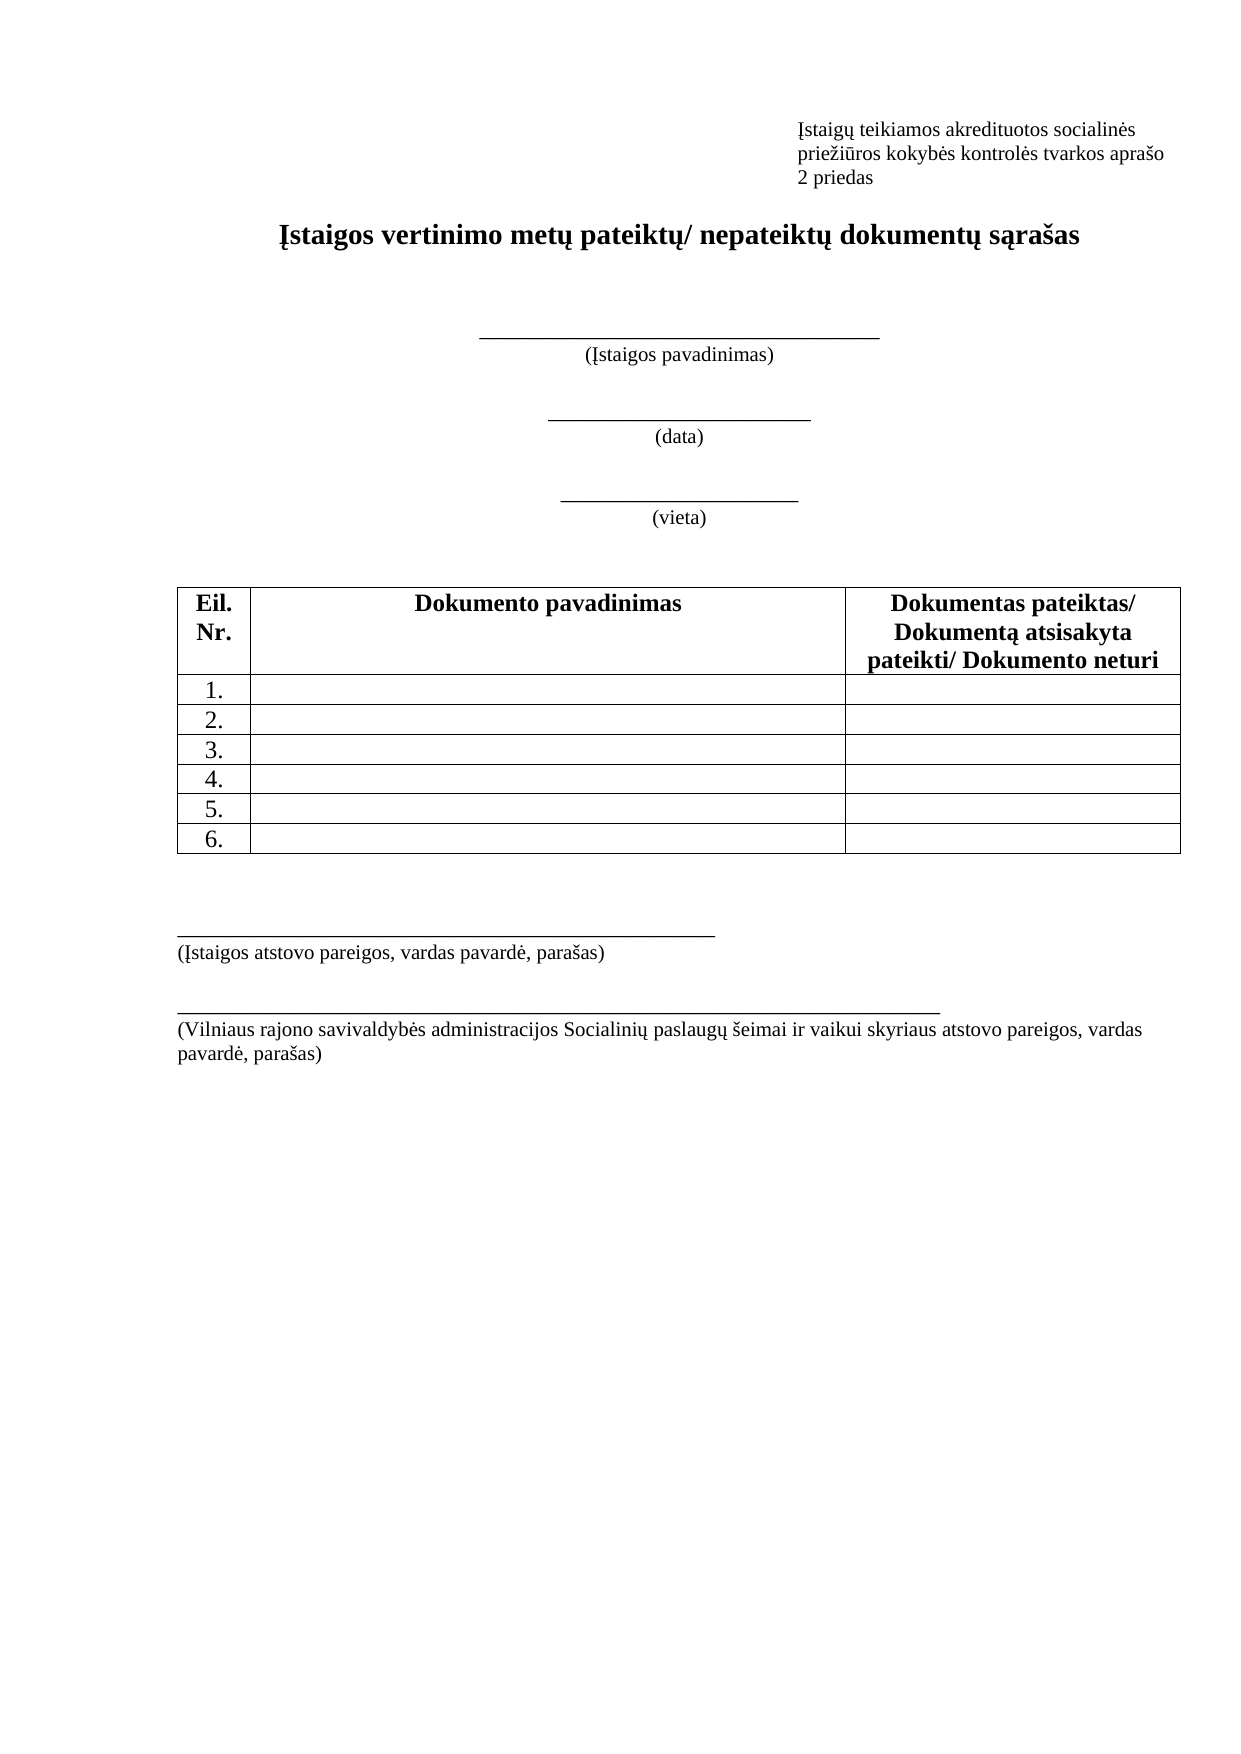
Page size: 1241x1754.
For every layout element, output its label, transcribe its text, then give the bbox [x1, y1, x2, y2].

table_cell [251, 705, 845, 734]
table_cell 2. [178, 705, 250, 734]
table_cell [846, 675, 1180, 704]
text (Įstaigos atstovo pareigos, vardas pavardė, parašas) [177, 940, 1181, 964]
text (Vilniaus rajono savivaldybės administracijos Socialinių paslaugų šeimai ir vaikui skyriaus atstovo pareigos, vardas pavardė, parašas) [177, 1017, 1181, 1065]
table_header Eil. Nr. [178, 588, 250, 674]
text Įstaigos vertinimo metų pateiktų/ nepateiktų dokumentų sąrašas [177, 217, 1181, 251]
table_cell [846, 794, 1180, 823]
text Įstaigų teikiamos akredituotos socialinės [797, 117, 1181, 141]
table_header Dokumento pavadinimas [251, 588, 845, 674]
table_cell [846, 735, 1180, 763]
table_cell 1. [178, 675, 250, 704]
text ___________________ [177, 476, 1181, 505]
table_cell [251, 824, 845, 853]
text _____________________ [177, 395, 1181, 424]
table_cell [846, 765, 1180, 793]
table_cell 3. [178, 735, 250, 763]
text (Įstaigos pavadinimas) [177, 342, 1181, 366]
table_cell 4. [178, 765, 250, 793]
text ___________________________________________ [177, 911, 1181, 940]
table_cell 5. [178, 794, 250, 823]
table_cell [251, 765, 845, 793]
table_header Dokumentas pateiktas/ Dokumentą atsisakyta pateikti/ Dokumento neturi [846, 588, 1180, 674]
text priežiūros kokybės kontrolės tvarkos aprašo [797, 141, 1181, 165]
table_cell 6. [178, 824, 250, 853]
text (vieta) [177, 505, 1181, 529]
text _____________________________________________________________ [177, 988, 1181, 1017]
table_cell [846, 705, 1180, 734]
table_cell [251, 675, 845, 704]
text 2 priedas [797, 165, 1181, 189]
table_cell [251, 735, 845, 763]
table_cell [846, 824, 1180, 853]
text (data) [177, 424, 1181, 448]
text ________________________________ [177, 313, 1181, 342]
table_cell [251, 794, 845, 823]
